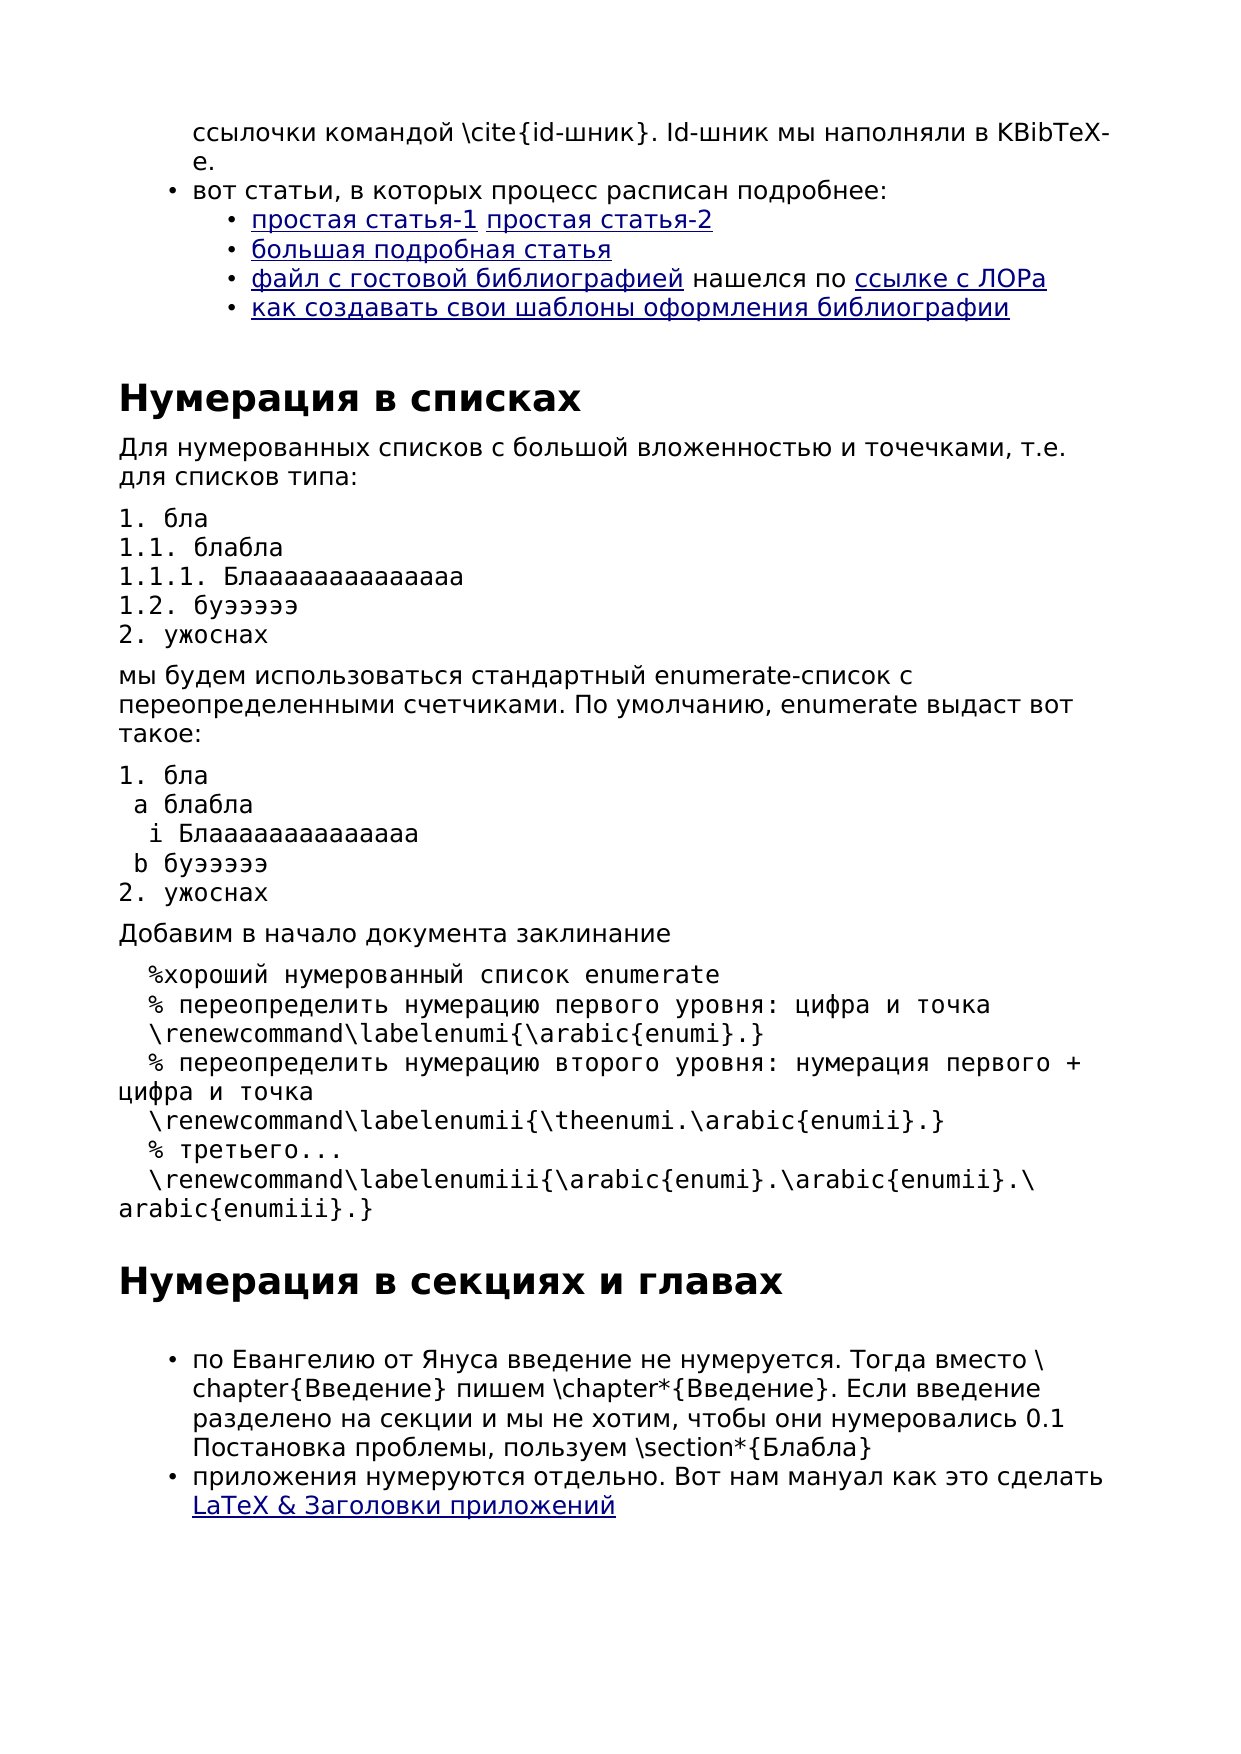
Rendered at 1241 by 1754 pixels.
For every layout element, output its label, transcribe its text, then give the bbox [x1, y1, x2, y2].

list как создавать свои шаблоны оформления библиографии [236, 293, 1122, 322]
list простая статья-1 простая статья-2 [236, 206, 1122, 235]
list большая подробная статья [236, 235, 1122, 264]
text Для нумерованных списков с большой вложенностью и точечками, т.е. для списков типа: [118, 433, 1122, 491]
text %хороший нумерованный список enumerate % переопределить нумерацию первого уровня: цифра и точка \renewcommand\labelenumi{\arabic{enumi}.} % переопределить нумерацию второго уровня: нумерация первого + цифра и точка \renewcommand\labelenumii{\theenumi.\arabic{enumii}.} % третьего... \renewcommand\labelenumiii{\arabic{enumi}.\arabic{enumii}.\arabic{enumiii}.} [118, 961, 1122, 1223]
list приложения нумеруются отдельно. Вот нам мануал как это сделать LaTeX & Заголовки приложений [177, 1462, 1122, 1521]
list ссылочки командой \cite{id-шник}. Id-шник мы наполняли в KBibTeX-е. [177, 118, 1122, 176]
subtitle Нумерация в секциях и главах [118, 1260, 1122, 1303]
text 1. бла 1.1. блабла 1.1.1. Блаааааааааааааа 1.2. буэээээ 2. ужоснах [118, 504, 1122, 649]
text 1. бла а блабла i Блаааааааааааааа b буэээээ 2. ужоснах [118, 761, 1122, 907]
list вот статьи, в которых процесс расписан подробнее: [177, 176, 1122, 206]
list файл с гостовой библиографией нашелся по ссылке с ЛОРа [236, 264, 1122, 293]
subtitle Нумерация в списках [118, 377, 1122, 420]
text Добавим в начало документа заклинание [118, 919, 1122, 948]
text мы будем использоваться стандартный enumerate-список с переопределенными счетчиками. По умолчанию, enumerate выдаст вот такое: [118, 661, 1122, 749]
list по Евангелию от Януса введение не нумеруется. Тогда вместо \chapter{Введение} пишем \chapter*{Введение}. Если введение разделено на секции и мы не хотим, чтобы они нумеровались 0.1 Постановка проблемы, пользуем \section*{Блабла} [177, 1346, 1122, 1462]
